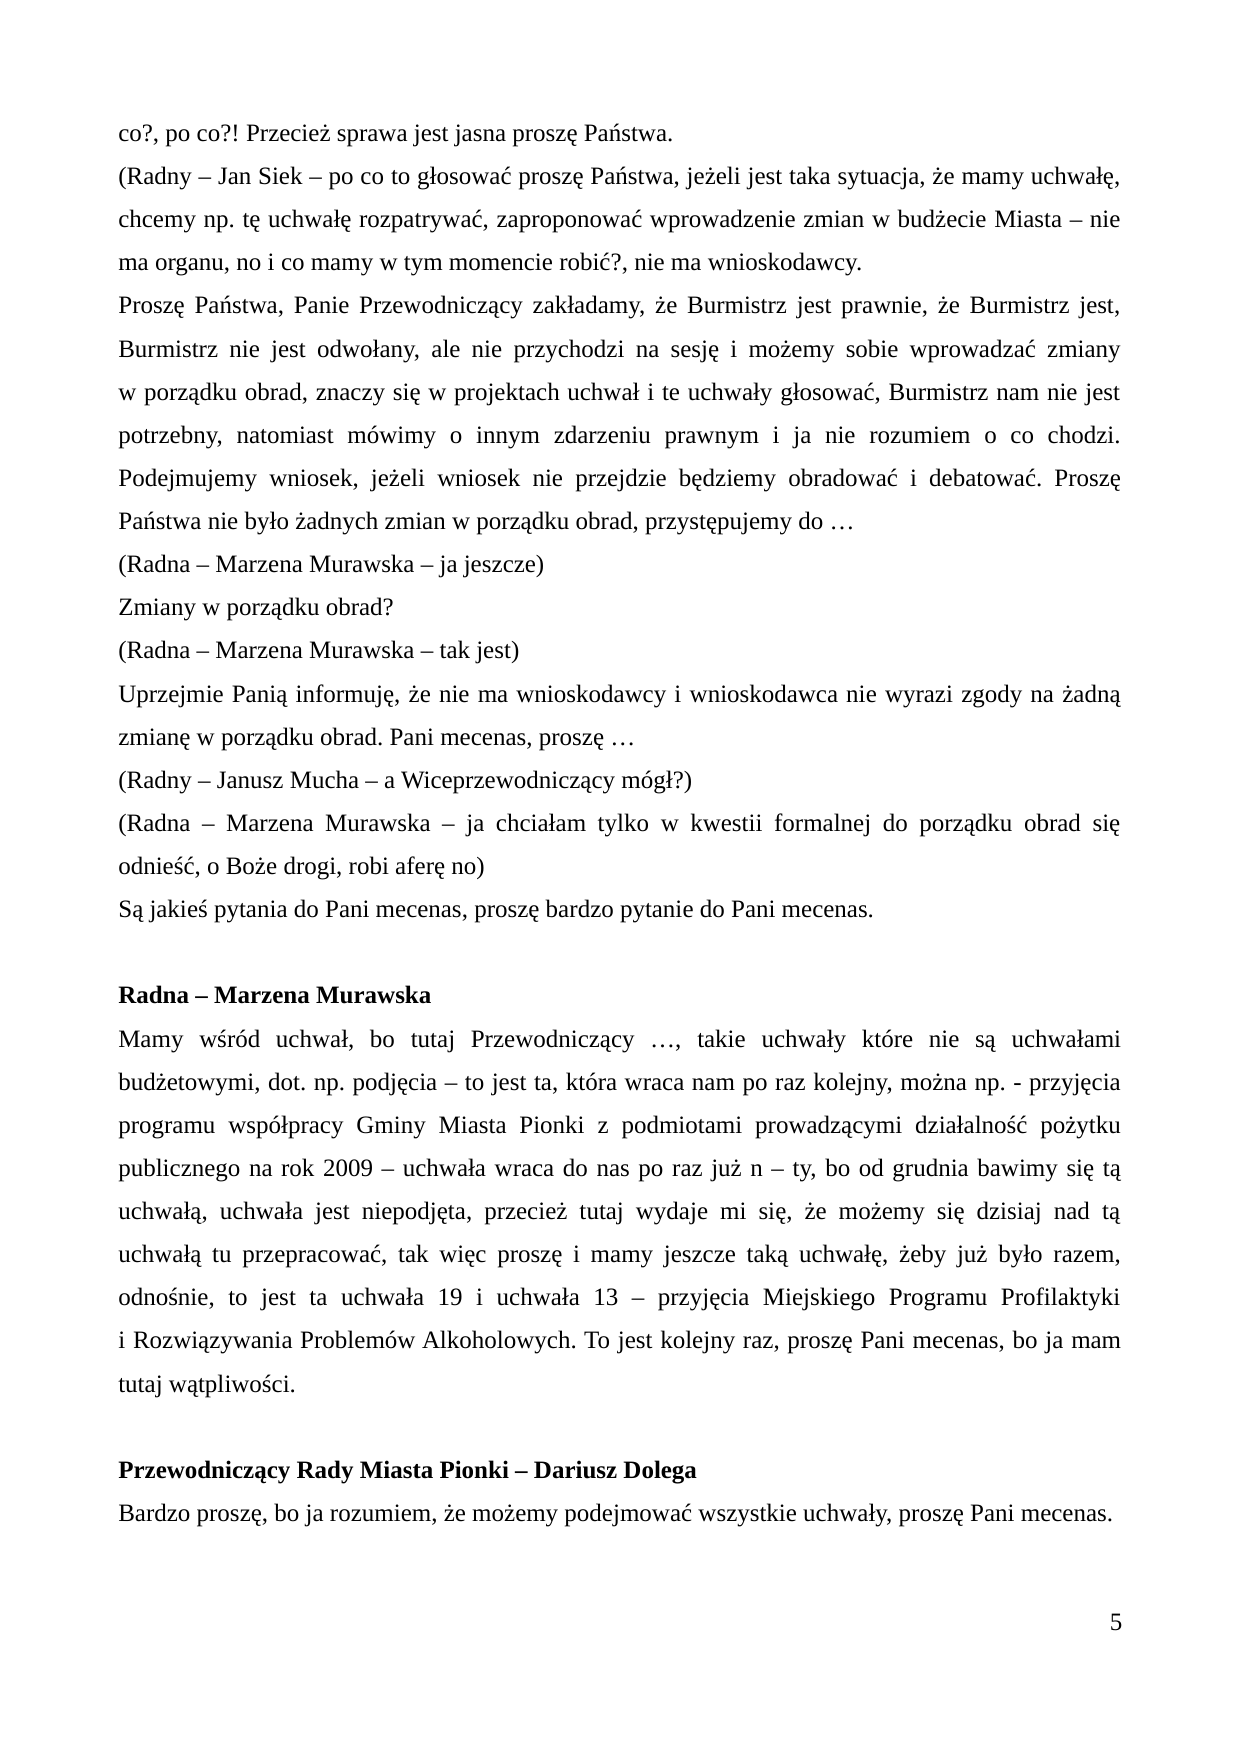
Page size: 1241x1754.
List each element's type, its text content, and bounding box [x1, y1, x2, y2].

text (Radna – Marzena Murawska – ja chciałam tylko w kwestii formalnej do porządku obrad się odnieść, o Boże drogi, robi aferę no) [118, 808, 1122, 880]
text Radna – Marzena Murawska [118, 981, 1122, 1009]
text Przewodniczący Rady Miasta Pionki – Dariusz Dolega [118, 1455, 1122, 1484]
text Uprzejmie Panią informuję, że nie ma wnioskodawcy i wnioskodawca nie wyrazi zgody na żadną zmianę w porządku obrad. Pani mecenas, proszę … [118, 679, 1122, 751]
text (Radna – Marzena Murawska – ja jeszcze) [118, 549, 1122, 578]
text Bardzo proszę, bo ja rozumiem, że możemy podejmować wszystkie uchwały, proszę Pani mecenas. [118, 1498, 1122, 1527]
text (Radny – Janusz Mucha – a Wiceprzewodniczący mógł?) [118, 765, 1122, 794]
text Są jakieś pytania do Pani mecenas, proszę bardzo pytanie do Pani mecenas. [118, 894, 1122, 923]
text Proszę Państwa, Panie Przewodniczący zakładamy, że Burmistrz jest prawnie, że Burmistrz jest, Burmistrz nie jest odwołany, ale nie przychodzi na sesję i możemy sobie wprowadzać zmiany w porządku obrad, znaczy się w projektach uchwał i te uchwały głosować, Burmistrz nam nie jest potrzebny, natomiast mówimy o innym zdarzeniu prawnym i ja nie rozumiem o co chodzi. Podejmujemy wniosek, jeżeli wniosek nie przejdzie będziemy obradować i debatować. Proszę Państwa nie było żadnych zmian w porządku obrad, przystępujemy do … [118, 291, 1122, 535]
text (Radny – Jan Siek – po co to głosować proszę Państwa, jeżeli jest taka sytuacja, że mamy uchwałę, chcemy np. tę uchwałę rozpatrywać, zaproponować wprowadzenie zmian w budżecie Miasta – nie ma organu, no i co mamy w tym momencie robić?, nie ma wnioskodawcy. [118, 161, 1122, 276]
text (Radna – Marzena Murawska – tak jest) [118, 636, 1122, 664]
text Mamy wśród uchwał, bo tutaj Przewodniczący …, takie uchwały które nie są uchwałami budżetowymi, dot. np. podjęcia – to jest ta, która wraca nam po raz kolejny, można np. - przyjęcia programu współpracy Gminy Miasta Pionki z podmiotami prowadzącymi działalność pożytku publicznego na rok 2009 – uchwała wraca do nas po raz już n – ty, bo od grudnia bawimy się tą uchwałą, uchwała jest niepodjęta, przecież tutaj wydaje mi się, że możemy się dzisiaj nad tą uchwałą tu przepracować, tak więc proszę i mamy jeszcze taką uchwałę, żeby już było razem, odnośnie, to jest ta uchwała 19 i uchwała 13 – przyjęcia Miejskiego Programu Profilaktyki i Rozwiązywania Problemów Alkoholowych. To jest kolejny raz, proszę Pani mecenas, bo ja mam tutaj wątpliwości. [118, 1024, 1122, 1397]
text co?, po co?! Przecież sprawa jest jasna proszę Państwa. [118, 118, 1122, 147]
text Zmiany w porządku obrad? [118, 592, 1122, 621]
